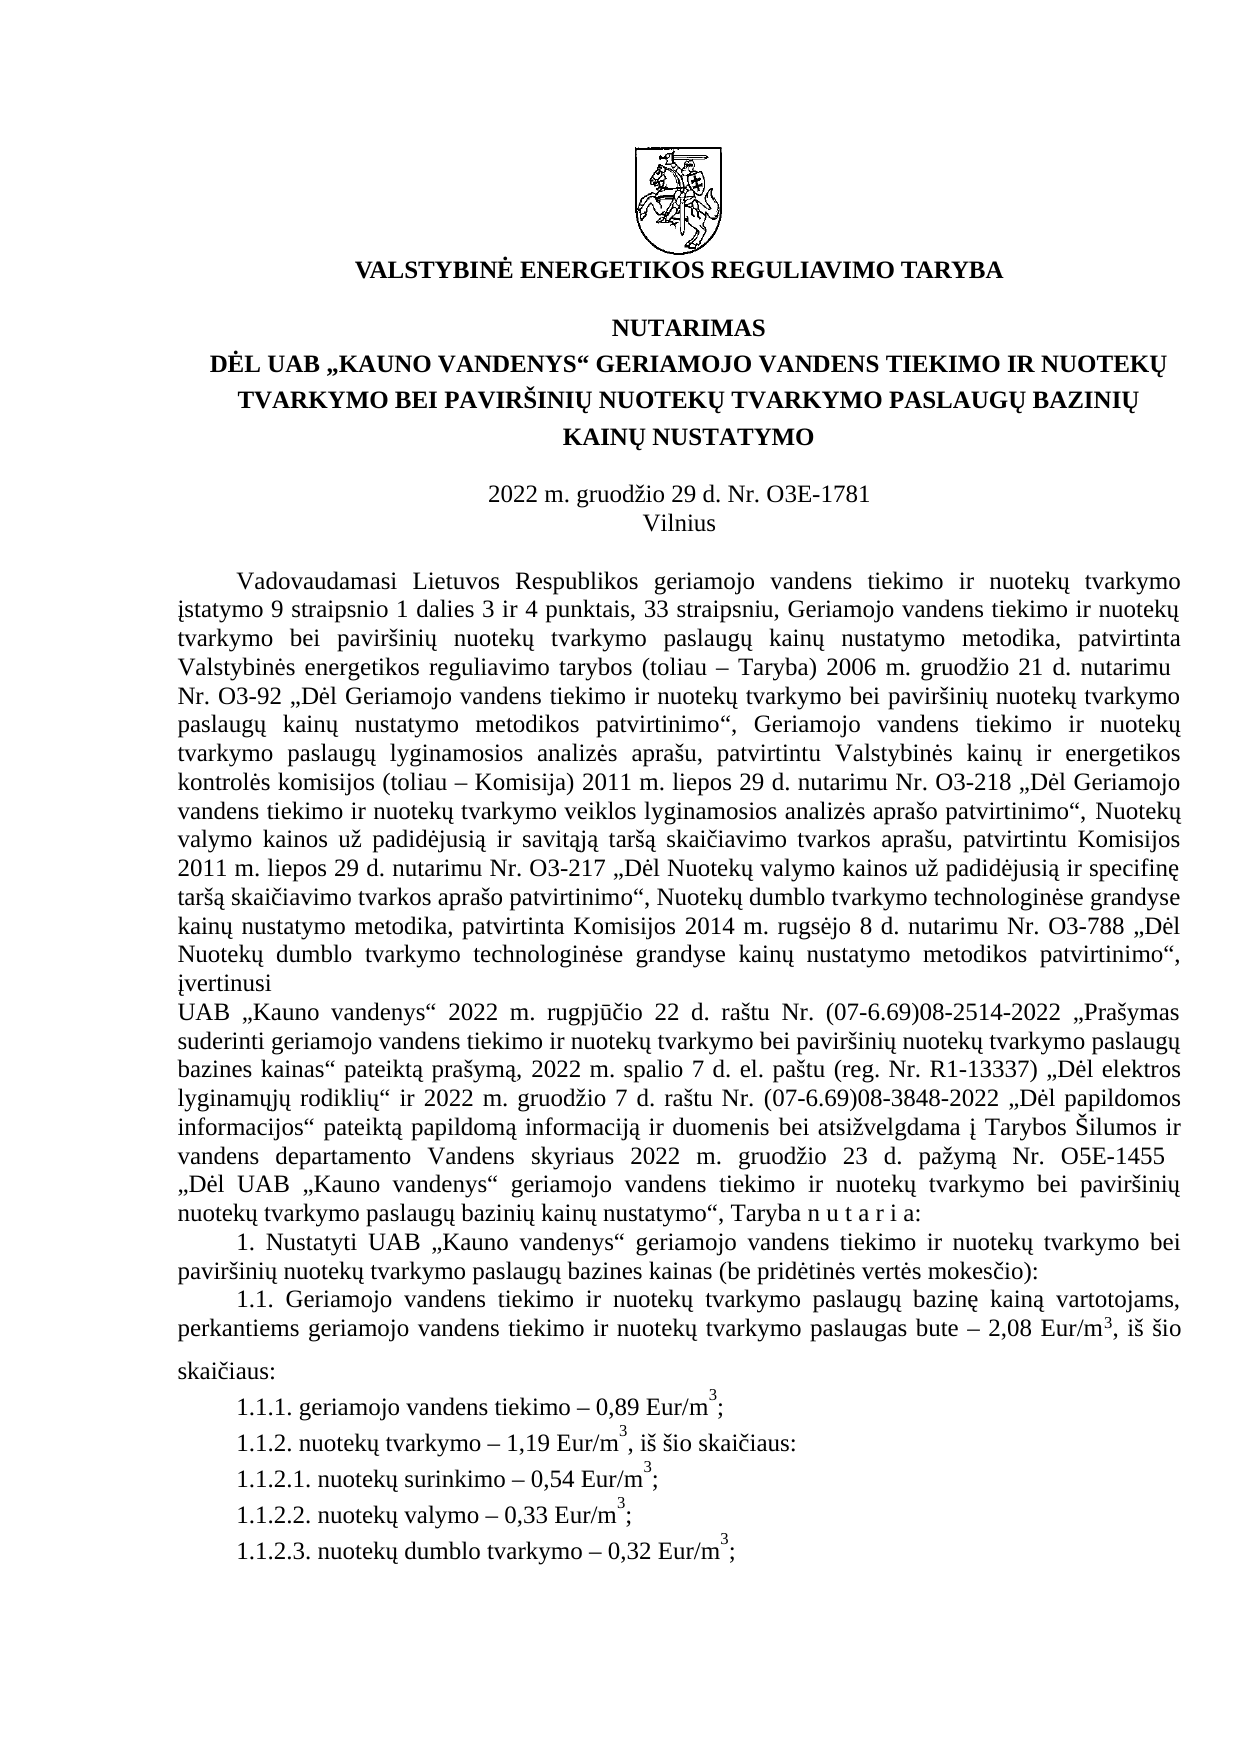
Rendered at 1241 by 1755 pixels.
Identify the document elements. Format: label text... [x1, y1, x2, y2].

text VALSTYBINĖ ENERGETIKOS reguliavimo taryba [177, 255, 1181, 284]
text 1.1.2.2. nuotekų valymo – 0,33 Eur/m3; [177, 1493, 1181, 1529]
text 2022 m. gruodžio 29 d. Nr. O3E-1781 [177, 479, 1181, 508]
text 1.1.1. geriamojo vandens tiekimo – 0,89 Eur/m3; [177, 1385, 1181, 1421]
text 1.1.2.3. nuotekų dumblo tvarkymo – 0,32 Eur/m3; [177, 1529, 1181, 1565]
text DĖL uab „kauno vandenys“ GERIAMOJO VANDENS TIEKIMO IR NUOTEKŲ TVARKYMO bei paviršinių nuotekų tvarkymo PASLAUGŲ BAZINIŲ KAINŲ nustatymo [196, 341, 1181, 451]
text 1.1.2.1. nuotekų surinkimo – 0,54 Eur/m3; [177, 1457, 1181, 1493]
text Vilnius [177, 508, 1181, 537]
text NUTARIMAS [196, 313, 1181, 341]
text 1.1. Geriamojo vandens tiekimo ir nuotekų tvarkymo paslaugų bazinę kainą vartotojams, perkantiems geriamojo vandens tiekimo ir nuotekų tvarkymo paslaugas bute – 2,08 Eur/m3, iš šio skaičiaus: [177, 1284, 1181, 1385]
text Vadovaudamasi Lietuvos Respublikos geriamojo vandens tiekimo ir nuotekų tvarkymo įstatymo 9 straipsnio 1 dalies 3 ir 4 punktais, 33 straipsniu, Geriamojo vandens tiekimo ir nuotekų tvarkymo bei paviršinių nuotekų tvarkymo paslaugų kainų nustatymo metodika, patvirtinta Valstybinės energetikos reguliavimo tarybos (toliau – Taryba) 2006 m. gruodžio 21 d. nutarimu Nr. O3-92 „Dėl Geriamojo vandens tiekimo ir nuotekų tvarkymo bei paviršinių nuotekų tvarkymo paslaugų kainų nustatymo metodikos patvirtinimo“, Geriamojo vandens tiekimo ir nuotekų tvarkymo paslaugų lyginamosios analizės aprašu, patvirtintu Valstybinės kainų ir energetikos kontrolės komisijos (toliau – Komisija) 2011 m. liepos 29 d. nutarimu Nr. O3-218 „Dėl Geriamojo vandens tiekimo ir nuotekų tvarkymo veiklos lyginamosios analizės aprašo patvirtinimo“, Nuotekų valymo kainos už padidėjusią ir savitąją taršą skaičiavimo tvarkos aprašu, patvirtintu Komisijos 2011 m. liepos 29 d. nutarimu Nr. O3-217 „Dėl Nuotekų valymo kainos už padidėjusią ir specifinę taršą skaičiavimo tvarkos aprašo patvirtinimo“, Nuotekų dumblo tvarkymo technologinėse grandyse kainų nustatymo metodika, patvirtinta Komisijos 2014 m. rugsėjo 8 d. nutarimu Nr. O3-788 „Dėl Nuotekų dumblo tvarkymo technologinėse grandyse kainų nustatymo metodikos patvirtinimo“, įvertinusi UAB „Kauno vandenys“ 2022 m. rugpjūčio 22 d. raštu Nr. (07-6.69)08-2514-2022 „Prašymas suderinti geriamojo vandens tiekimo ir nuotekų tvarkymo bei paviršinių nuotekų tvarkymo paslaugų bazines kainas“ pateiktą prašymą, 2022 m. spalio 7 d. el. paštu (reg. Nr. R1-13337) „Dėl elektros lyginamųjų rodiklių“ ir 2022 m. gruodžio 7 d. raštu Nr. (07-6.69)08-3848-2022 „Dėl papildomos informacijos“ pateiktą papildomą informaciją ir duomenis bei atsižvelgdama į Tarybos Šilumos ir vandens departamento Vandens skyriaus 2022 m. gruodžio 23 d. pažymą Nr. O5E-1455 „Dėl UAB „Kauno vandenys“ geriamojo vandens tiekimo ir nuotekų tvarkymo bei paviršinių nuotekų tvarkymo paslaugų bazinių kainų nustatymo“, Taryba n u t a r i a: [177, 566, 1181, 1227]
text 1. Nustatyti UAB „Kauno vandenys“ geriamojo vandens tiekimo ir nuotekų tvarkymo bei paviršinių nuotekų tvarkymo paslaugų bazines kainas (be pridėtinės vertės mokesčio): [177, 1227, 1181, 1284]
text 1.1.2. nuotekų tvarkymo – 1,19 Eur/m3, iš šio skaičiaus: [177, 1421, 1181, 1457]
